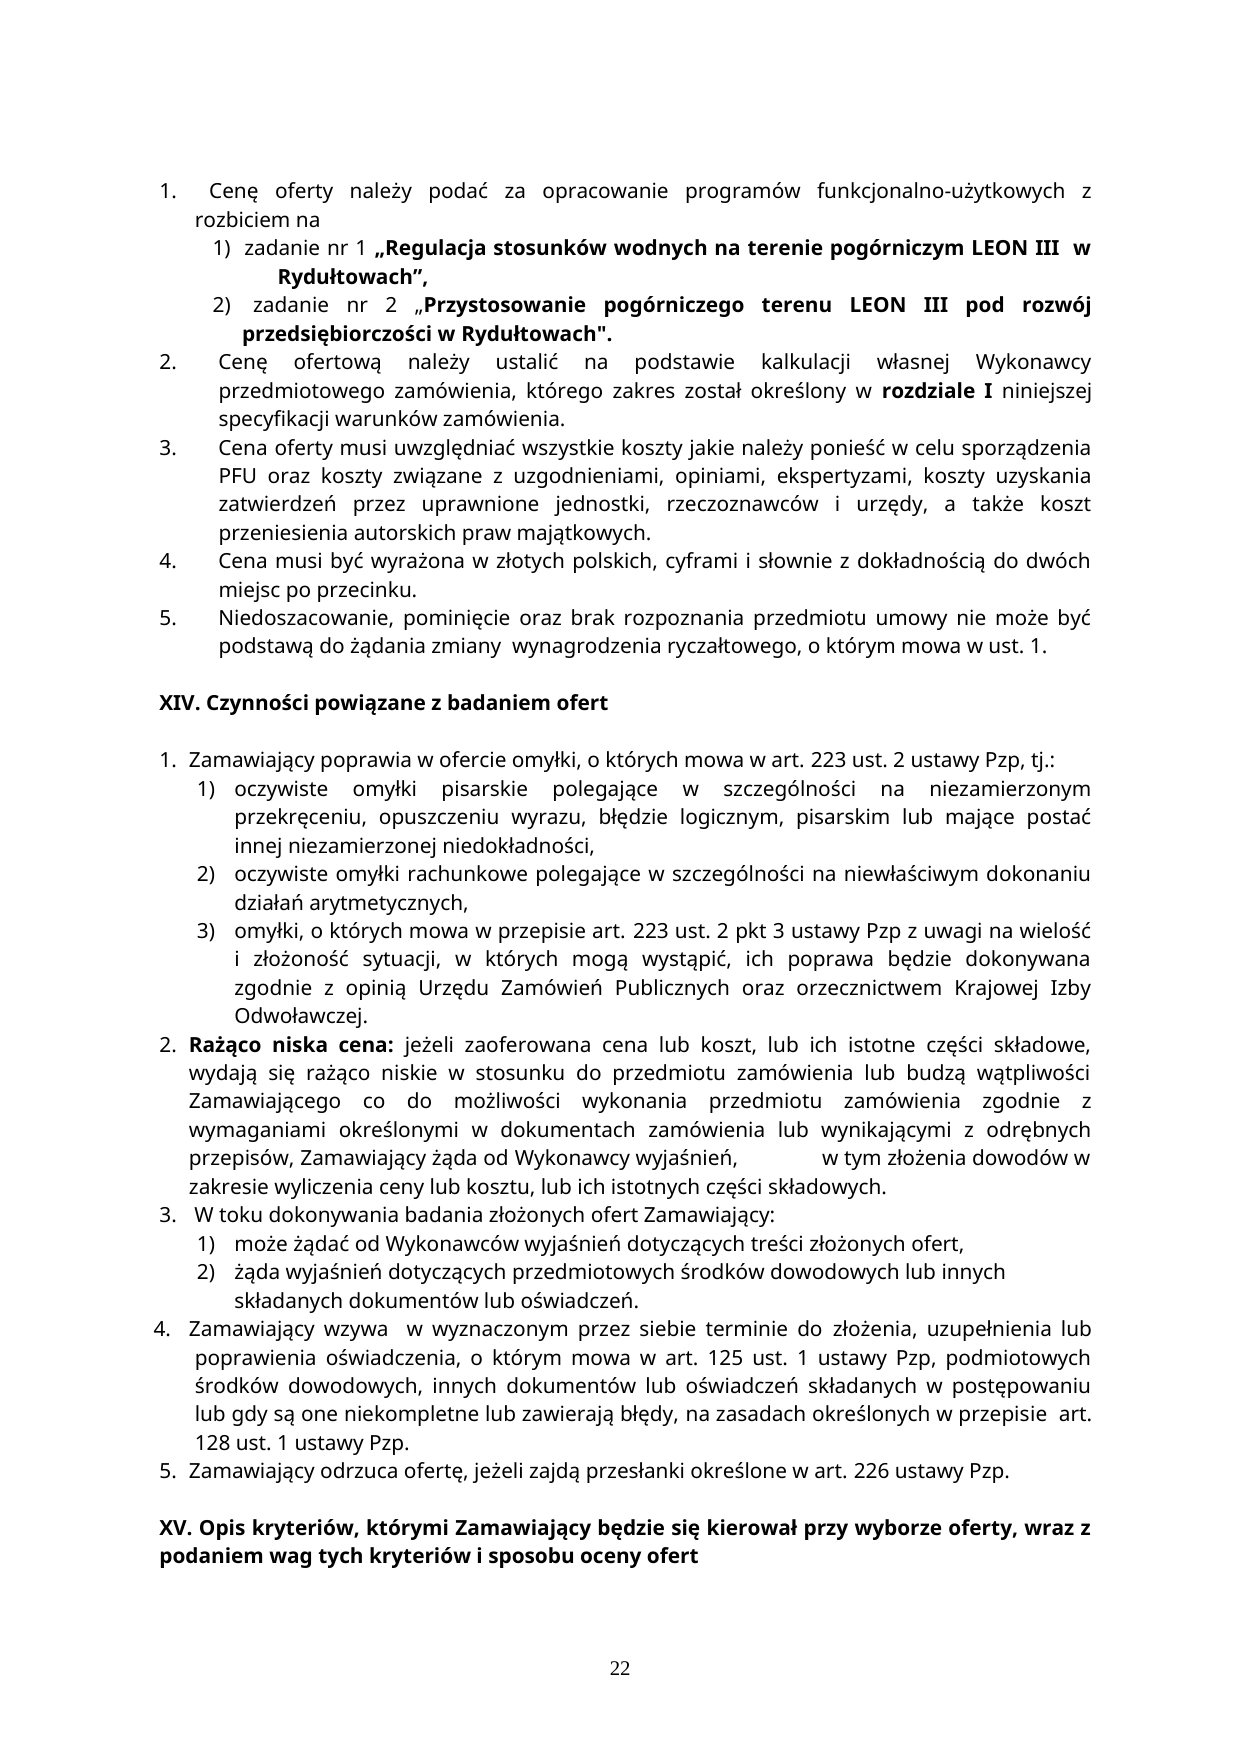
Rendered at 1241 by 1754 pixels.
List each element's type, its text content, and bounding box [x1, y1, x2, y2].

list Niedoszacowanie, pominięcie oraz brak rozpoznania przedmiotu umowy nie może być podstawą do żądania zmiany wynagrodzenia ryczałtowego, o którym mowa w ust. 1. [159, 603, 1092, 660]
list Rażąco niska cena: jeżeli zaoferowana cena lub koszt, lub ich istotne części składowe, wydają się rażąco niskie w stosunku do przedmiotu zamówienia lub budzą wątpliwości Zamawiającego co do możliwości wykonania przedmiotu zamówienia zgodnie z wymaganiami określonymi w dokumentach zamówienia lub wynikającymi z odrębnych przepisów, Zamawiający żąda od Wykonawcy wyjaśnień, w tym złożenia dowodów w zakresie wyliczenia ceny lub kosztu, lub ich istotnych części składowych. [159, 1030, 1092, 1200]
list omyłki, o których mowa w przepisie art. 223 ust. 2 pkt 3 ustawy Pzp z uwagi na wielość i złożoność sytuacji, w których mogą wystąpić, ich poprawa będzie dokonywana zgodnie z opinią Urzędu Zamówień Publicznych oraz orzecznictwem Krajowej Izby Odwoławczej. [197, 916, 1092, 1030]
list Cenę oferty należy podać za opracowanie programów funkcjonalno-użytkowych z rozbiciem na [159, 177, 1092, 233]
list oczywiste omyłki rachunkowe polegające w szczególności na niewłaściwym dokonaniu działań arytmetycznych, [197, 859, 1092, 916]
list Zamawiający poprawia w ofercie omyłki, o których mowa w art. 223 ust. 2 ustawy Pzp, tj.: [159, 745, 1092, 774]
list Cena musi być wyrażona w złotych polskich, cyframi i słownie z dokładnością do dwóch miejsc po przecinku. [159, 546, 1092, 603]
list żąda wyjaśnień dotyczących przedmiotowych środków dowodowych lub innych składanych dokumentów lub oświadczeń. [197, 1257, 1092, 1314]
list może żądać od Wykonawców wyjaśnień dotyczących treści złożonych ofert, [197, 1229, 1092, 1257]
list Zamawiający odrzuca ofertę, jeżeli zajdą przesłanki określone w art. 226 ustawy Pzp. [159, 1456, 1092, 1485]
list zadanie nr 2 „Przystosowanie pogórniczego terenu LEON III pod rozwój przedsiębiorczości w Rydułtowach". [212, 290, 1092, 347]
list Cena oferty musi uwzględniać wszystkie koszty jakie należy ponieść w celu sporządzenia PFU oraz koszty związane z uzgodnieniami, opiniami, ekspertyzami, koszty uzyskania zatwierdzeń przez uprawnione jednostki, rzeczoznawców i urzędy, a także koszt przeniesienia autorskich praw majątkowych. [159, 433, 1092, 546]
text XIV. Czynności powiązane z badaniem ofert [159, 688, 1092, 717]
list W toku dokonywania badania złożonych ofert Zamawiający: [159, 1200, 1092, 1229]
list oczywiste omyłki pisarskie polegające w szczególności na niezamierzonym przekręceniu, opuszczeniu wyrazu, błędzie logicznym, pisarskim lub mające postać innej niezamierzonej niedokładności, [197, 774, 1092, 859]
list zadanie nr 1 „Regulacja stosunków wodnych na terenie pogórniczym LEON III w Rydułtowach”, [212, 233, 1092, 290]
list Zamawiający wzywa w wyznaczonym przez siebie terminie do złożenia, uzupełnienia lub poprawienia oświadczenia, o którym mowa w art. 125 ust. 1 ustawy Pzp, podmiotowych środków dowodowych, innych dokumentów lub oświadczeń składanych w postępowaniu lub gdy są one niekompletne lub zawierają błędy, na zasadach określonych w przepisie art. 128 ust. 1 ustawy Pzp. [153, 1314, 1092, 1456]
subtitle XV. Opis kryteriów, którymi Zamawiający będzie się kierował przy wyborze oferty, wraz z podaniem wag tych kryteriów i sposobu oceny ofert [159, 1513, 1092, 1570]
list Cenę ofertową należy ustalić na podstawie kalkulacji własnej Wykonawcy przedmiotowego zamówienia, którego zakres został określony w rozdziale I niniejszej specyfikacji warunków zamówienia. [159, 347, 1092, 433]
